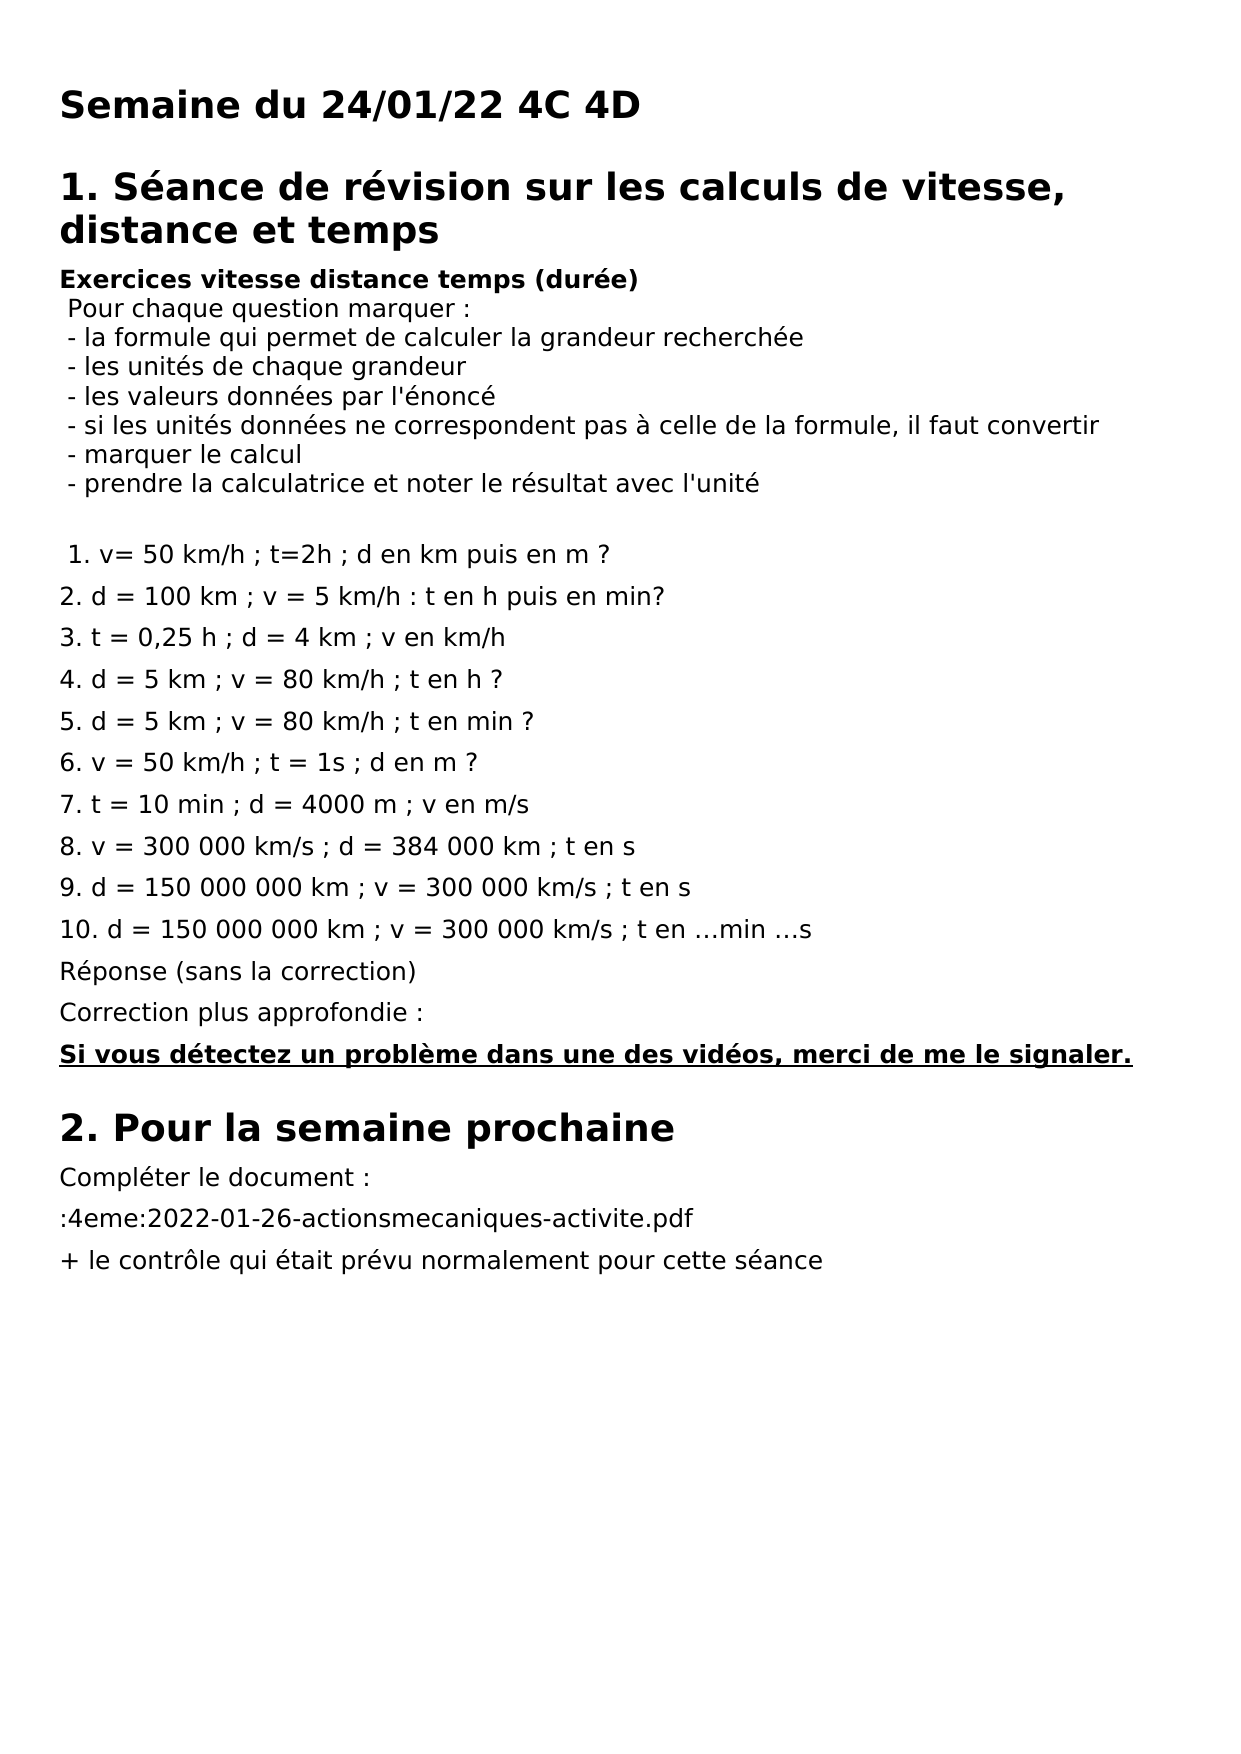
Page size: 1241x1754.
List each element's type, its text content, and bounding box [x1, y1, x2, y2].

text 4. d = 5 km ; v = 80 km/h ; t en h ? [59, 665, 1181, 694]
text :4eme:2022-01-26-actionsmecaniques-activite.pdf [59, 1204, 1181, 1234]
text Réponse (sans la correction) [59, 957, 1181, 986]
text 6. v = 50 km/h ; t = 1s ; d en m ? [59, 748, 1181, 777]
text 2. d = 100 km ; v = 5 km/h : t en h puis en min? [59, 582, 1181, 611]
text 7. t = 10 min ; d = 4000 m ; v en m/s [59, 790, 1181, 819]
text 3. t = 0,25 h ; d = 4 km ; v en km/h [59, 623, 1181, 652]
text + le contrôle qui était prévu normalement pour cette séance [59, 1246, 1181, 1275]
text Exercices vitesse distance temps (durée) Pour chaque question marquer : - la formule qui permet de calculer la grandeur recherchée - les unités de chaque grandeur - les valeurs données par l'énoncé - si les unités données ne correspondent pas à celle de la formule, il faut convertir - marquer le calcul - prendre la calculatrice et noter le résultat avec l'unité [59, 265, 1181, 498]
subtitle Semaine du 24/01/22 4C 4D [59, 84, 1181, 128]
subtitle 1. Séance de révision sur les calculs de vitesse, distance et temps [59, 165, 1181, 252]
text Si vous détectez un problème dans une des vidéos, merci de me le signaler. [59, 1040, 1181, 1069]
text Compléter le document : [59, 1163, 1181, 1192]
text Correction plus approfondie : [59, 998, 1181, 1027]
text 10. d = 150 000 000 km ; v = 300 000 km/s ; t en …min …s [59, 915, 1181, 944]
subtitle 2. Pour la semaine prochaine [59, 1107, 1181, 1150]
text 5. d = 5 km ; v = 80 km/h ; t en min ? [59, 707, 1181, 736]
text 8. v = 300 000 km/s ; d = 384 000 km ; t en s [59, 832, 1181, 861]
text 9. d = 150 000 000 km ; v = 300 000 km/s ; t en s [59, 873, 1181, 902]
text 1. v= 50 km/h ; t=2h ; d en km puis en m ? [59, 511, 1181, 569]
